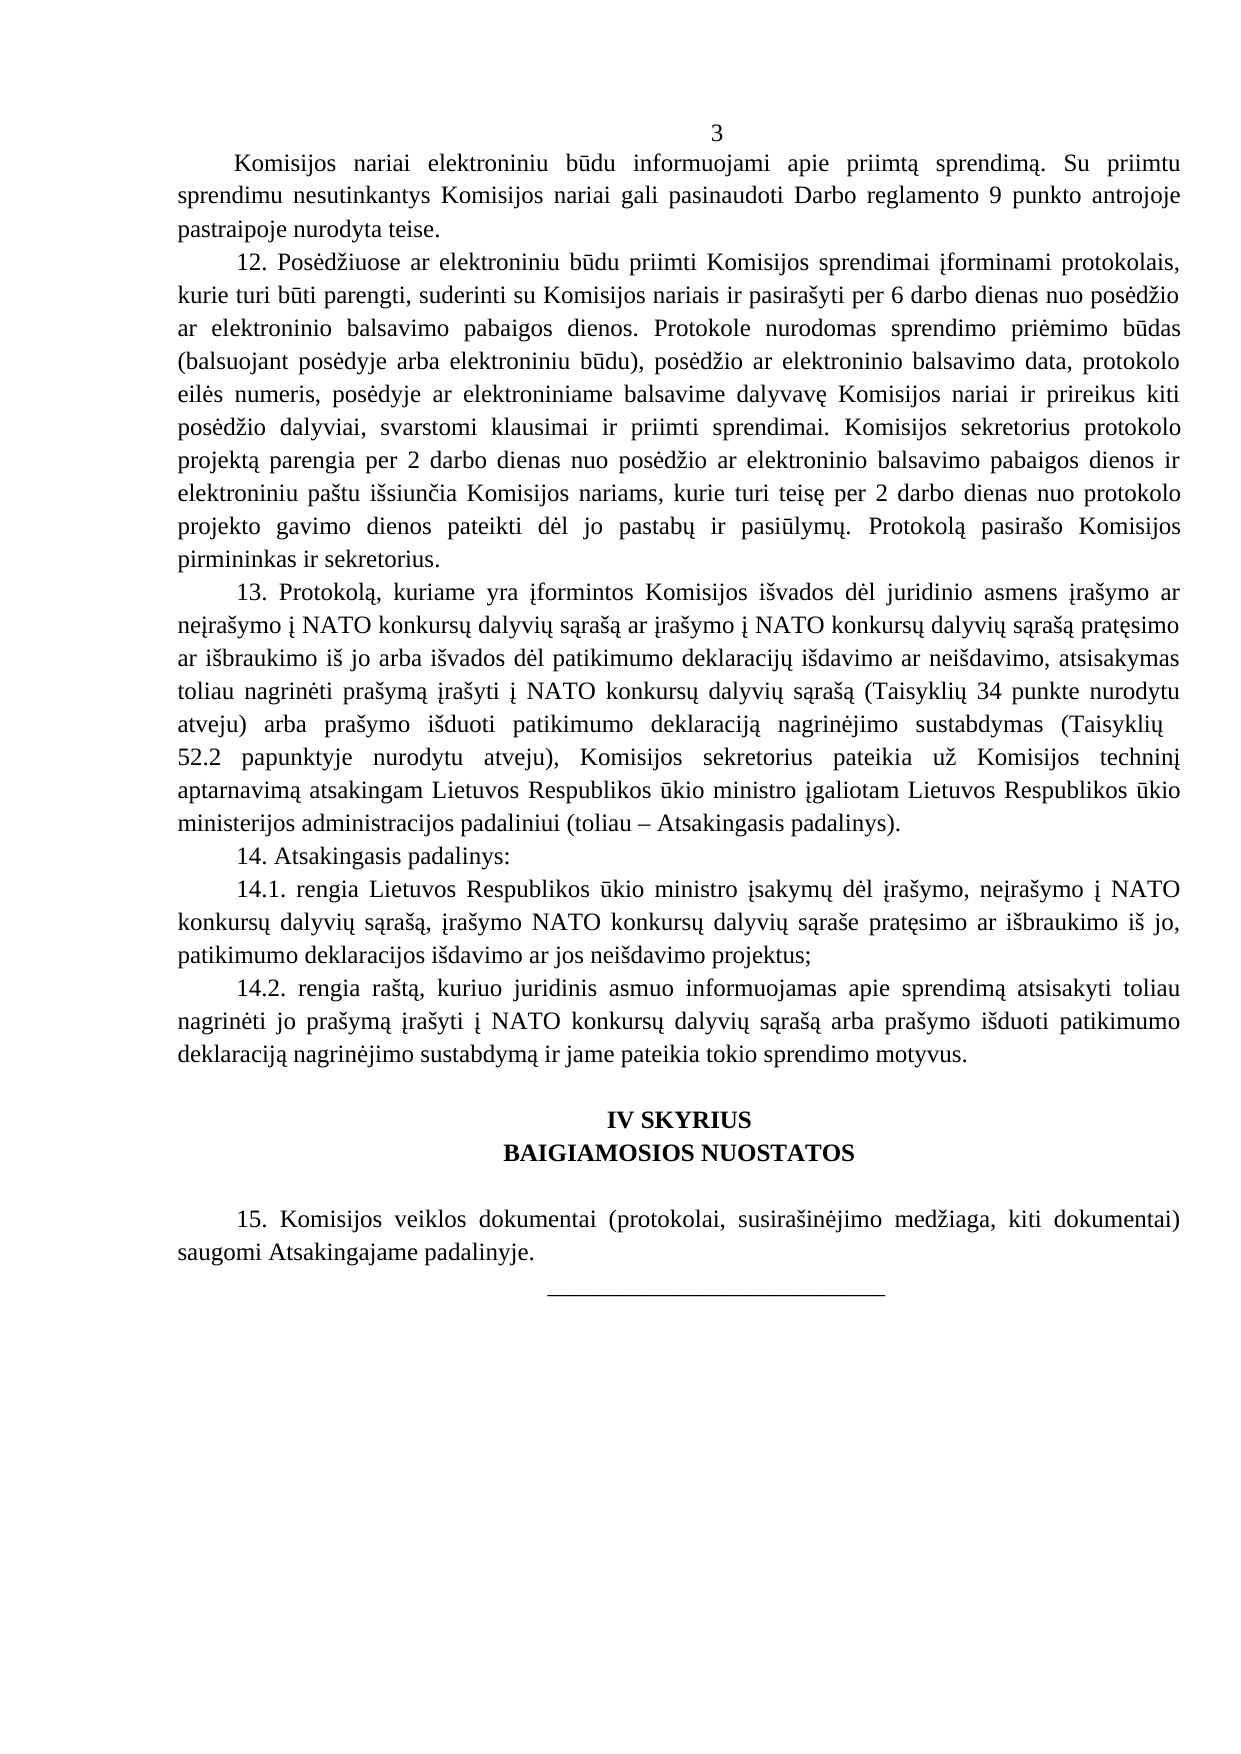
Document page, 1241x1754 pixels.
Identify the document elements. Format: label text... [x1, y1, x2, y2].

text BAIGIAMOSIOS NUOSTATOS [177, 1138, 1181, 1167]
text 14.2. rengia raštą, kuriuo juridinis asmuo informuojamas apie sprendimą atsisakyti toliau nagrinėti jo prašymą įrašyti į NATO konkursų dalyvių sąrašą arba prašymo išduoti patikimumo deklaraciją nagrinėjimo sustabdymą ir jame pateikia tokio sprendimo motyvus. [177, 973, 1181, 1068]
text 13. Protokolą, kuriame yra įformintos Komisijos išvados dėl juridinio asmens įrašymo ar neįrašymo į NATO konkursų dalyvių sąrašą ar įrašymo į NATO konkursų dalyvių sąrašą pratęsimo ar išbraukimo iš jo arba išvados dėl patikimumo deklaracijų išdavimo ar neišdavimo, atsisakymas toliau nagrinėti prašymą įrašyti į NATO konkursų dalyvių sąrašą (Taisyklių 34 punkte nurodytu atveju) arba prašymo išduoti patikimumo deklaraciją nagrinėjimo sustabdymas (Taisyklių 52.2 papunktyje nurodytu atveju), Komisijos sekretorius pateikia už Komisijos techninį aptarnavimą atsakingam Lietuvos Respublikos ūkio ministro įgaliotam Lietuvos Respublikos ūkio ministerijos administracijos padaliniui (toliau – Atsakingasis padalinys). [177, 577, 1181, 837]
text ___________________________ [177, 1270, 1181, 1299]
text 14. Atsakingasis padalinys: [177, 841, 1181, 870]
text 14.1. rengia Lietuvos Respublikos ūkio ministro įsakymų dėl įrašymo, neįrašymo į NATO konkursų dalyvių sąrašą, įrašymo NATO konkursų dalyvių sąraše pratęsimo ar išbraukimo iš jo, patikimumo deklaracijos išdavimo ar jos neišdavimo projektus; [177, 874, 1181, 969]
text 12. Posėdžiuose ar elektroniniu būdu priimti Komisijos sprendimai įforminami protokolais, kurie turi būti parengti, suderinti su Komisijos nariais ir pasirašyti per 6 darbo dienas nuo posėdžio ar elektroninio balsavimo pabaigos dienos. Protokole nurodomas sprendimo priėmimo būdas (balsuojant posėdyje arba elektroniniu būdu), posėdžio ar elektroninio balsavimo data, protokolo eilės numeris, posėdyje ar elektroniniame balsavime dalyvavę Komisijos nariai ir prireikus kiti posėdžio dalyviai, svarstomi klausimai ir priimti sprendimai. Komisijos sekretorius protokolo projektą parengia per 2 darbo dienas nuo posėdžio ar elektroninio balsavimo pabaigos dienos ir elektroniniu paštu išsiunčia Komisijos nariams, kurie turi teisę per 2 darbo dienas nuo protokolo projekto gavimo dienos pateikti dėl jo pastabų ir pasiūlymų. Protokolą pasirašo Komisijos pirmininkas ir sekretorius. [177, 247, 1181, 573]
text IV SKYRIUS [177, 1105, 1181, 1134]
text Komisijos nariai elektroniniu būdu informuojami apie priimtą sprendimą. Su priimtu sprendimu nesutinkantys Komisijos nariai gali pasinaudoti Darbo reglamento 9 punkto antrojoje pastraipoje nurodyta teise. [177, 148, 1182, 242]
text 15. Komisijos veiklos dokumentai (protokolai, susirašinėjimo medžiaga, kiti dokumentai) saugomi Atsakingajame padalinyje. [177, 1204, 1181, 1266]
